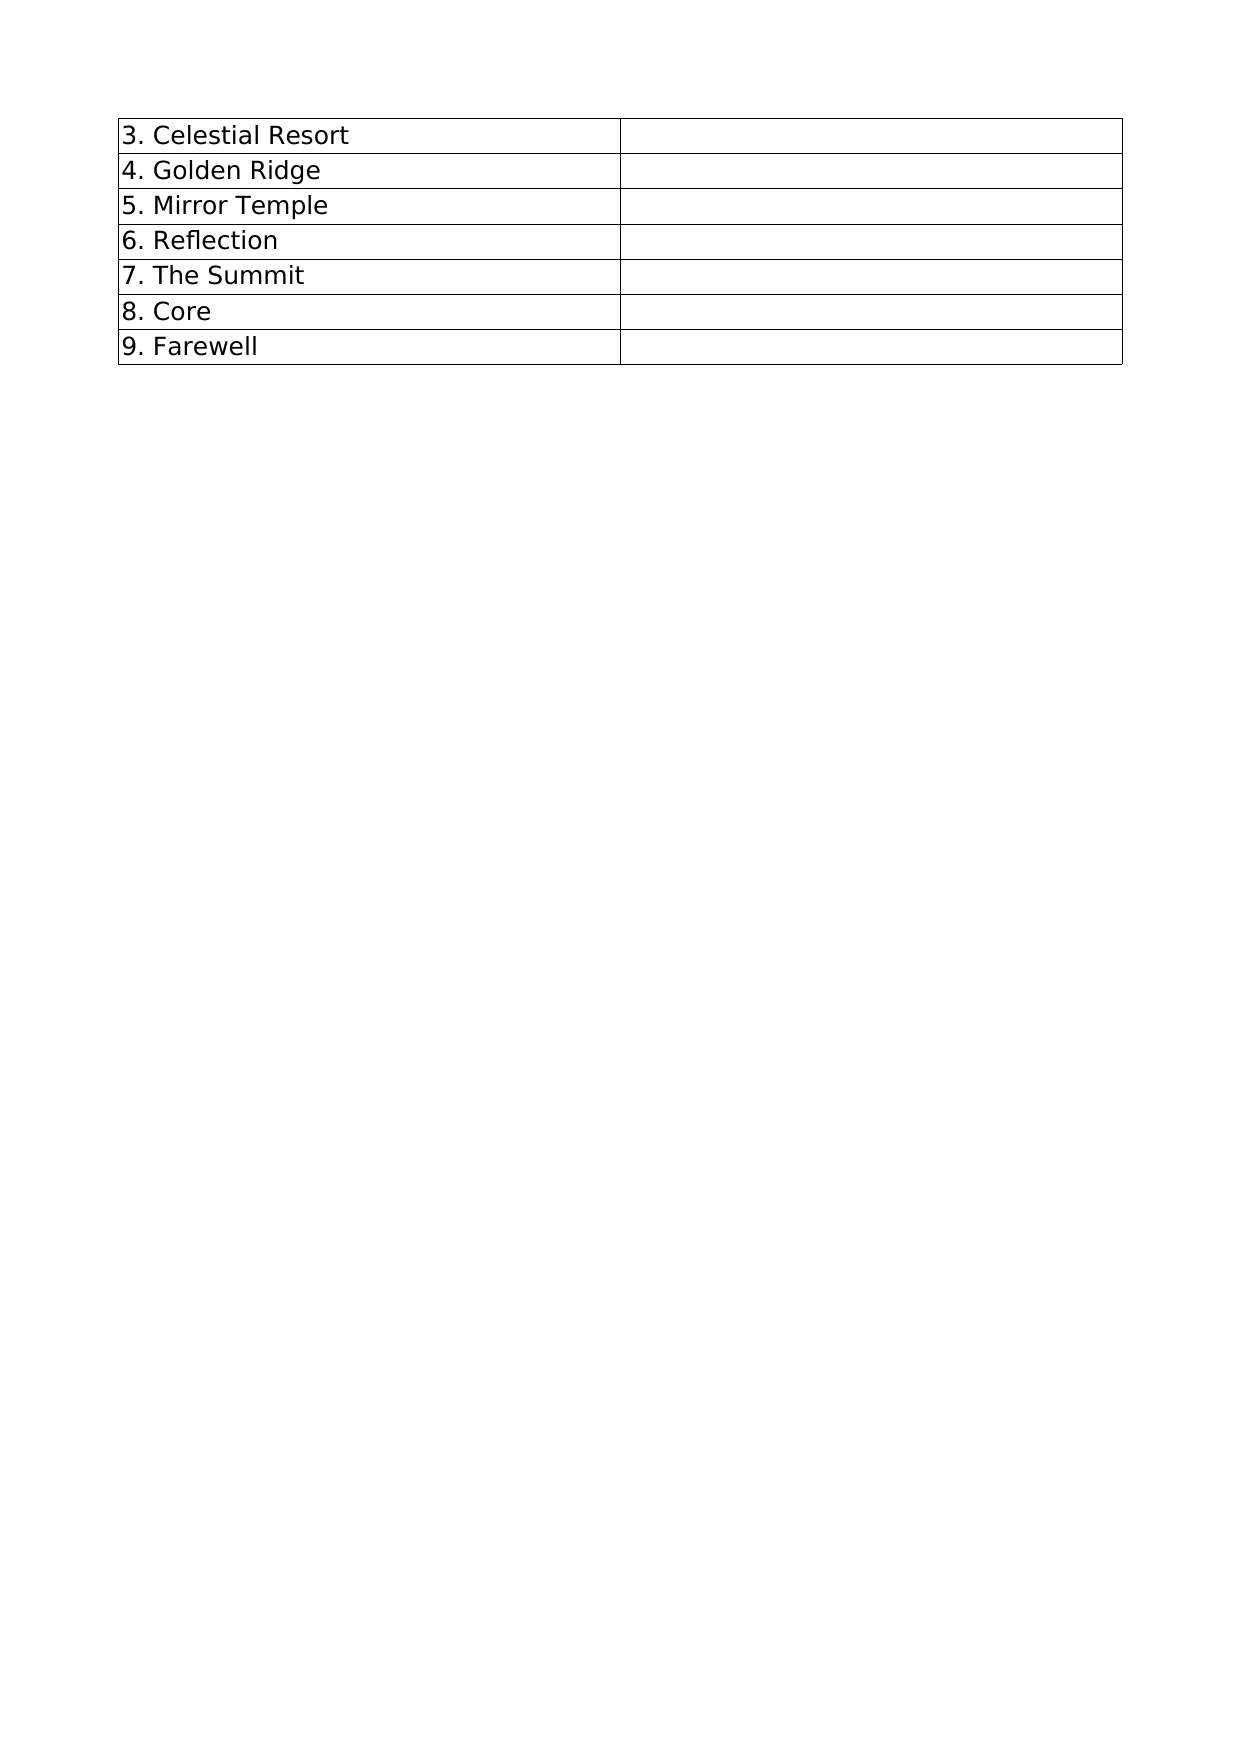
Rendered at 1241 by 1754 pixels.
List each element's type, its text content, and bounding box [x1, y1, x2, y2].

table_cell 7. The Summit [119, 260, 620, 294]
table_cell 6. Reflection [119, 225, 620, 258]
table_cell [621, 189, 1122, 223]
table_cell [621, 225, 1122, 258]
table_cell 3. Celestial Resort [119, 119, 620, 153]
table_cell [621, 119, 1122, 153]
table_cell [621, 295, 1122, 329]
table_cell 8. Core [119, 295, 620, 329]
table_cell [621, 154, 1122, 188]
table_cell 4. Golden Ridge [119, 154, 620, 188]
table_cell [621, 330, 1122, 364]
table_cell 9. Farewell [119, 330, 620, 364]
table_cell [621, 260, 1122, 294]
table_cell 5. Mirror Temple [119, 189, 620, 223]
